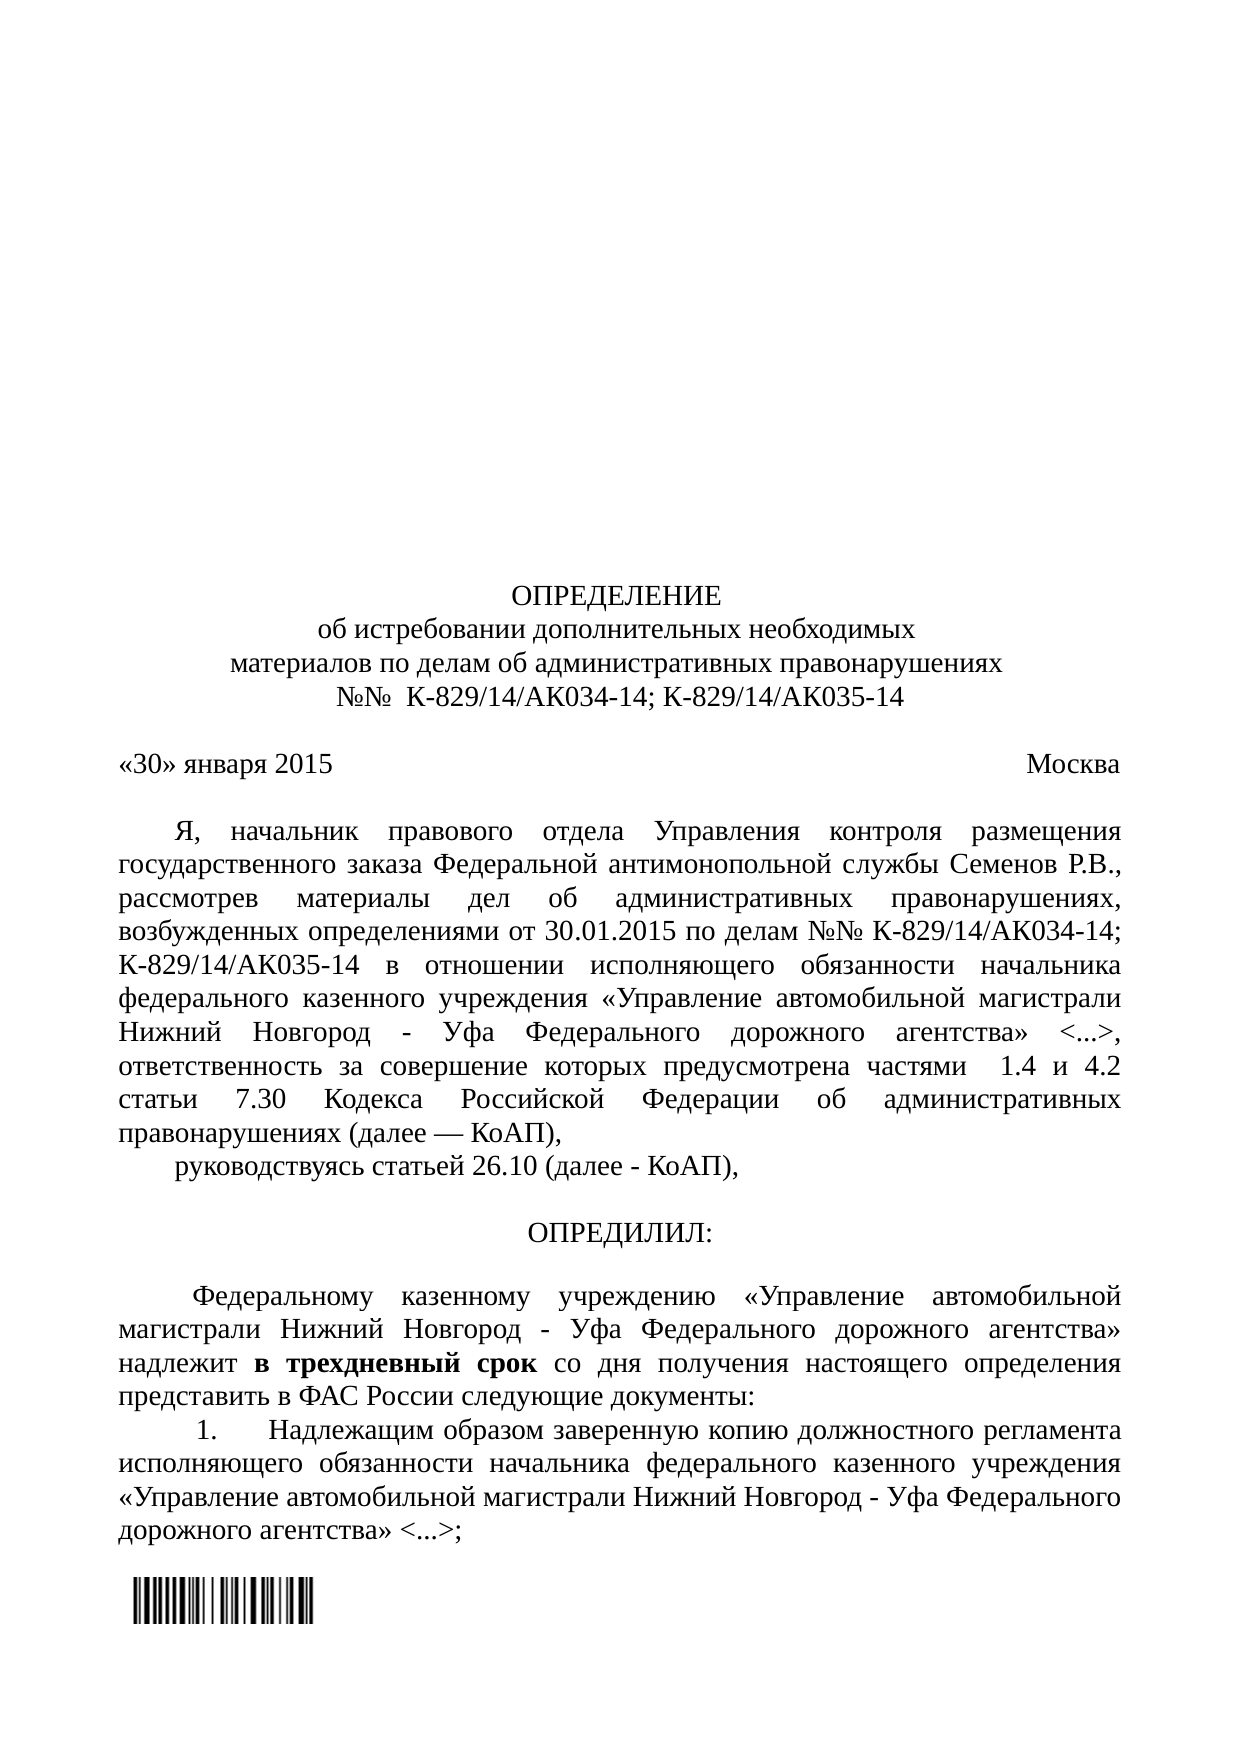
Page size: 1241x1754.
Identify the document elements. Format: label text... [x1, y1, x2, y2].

text Я, начальник правового отдела Управления контроля размещения государственного заказа Федеральной антимонопольной службы Семенов Р.В., рассмотрев материалы дел об административных правонарушениях, возбужденных определениями от 30.01.2015 по делам №№ К-829/14/АК034-14; К-829/14/АК035-14 в отношении исполняющего обязанности начальника федерального казенного учреждения «Управление автомобильной магистрали Нижний Новгород - Уфа Федерального дорожного агентства» <...>, ответственность за совершение которых предусмотрена частями 1.4 и 4.2 статьи 7.30 Кодекса Российской Федерации об административных правонарушениях (далее — КоАП), [118, 813, 1122, 1148]
text ОПРЕДЕЛЕНИЕ [118, 578, 1122, 612]
picture [118, 1577, 331, 1624]
text Федеральному казенному учреждению «Управление автомобильной магистрали Нижний Новгород - Уфа Федерального дорожного агентства» надлежит в трехдневный срок со дня получения настоящего определения представить в ФАС России следующие документы: [118, 1278, 1122, 1412]
text ОПРЕДИЛИЛ: [118, 1215, 1122, 1249]
text об истребовании дополнительных необходимых [118, 612, 1122, 645]
text руководствуясь статьей 26.10 (далее - КоАП), [118, 1148, 1122, 1182]
text №№ К-829/14/АК034-14; К-829/14/АК035-14 [118, 679, 1122, 712]
list Надлежащим образом заверенную копию должностного регламента исполняющего обязанности начальника федерального казенного учреждения «Управление автомобильной магистрали Нижний Новгород - Уфа Федерального дорожного агентства» <...>; [118, 1412, 1122, 1546]
text материалов по делам об административных правонарушениях [118, 645, 1122, 679]
text «30» января 2015 Москва [118, 746, 1122, 779]
